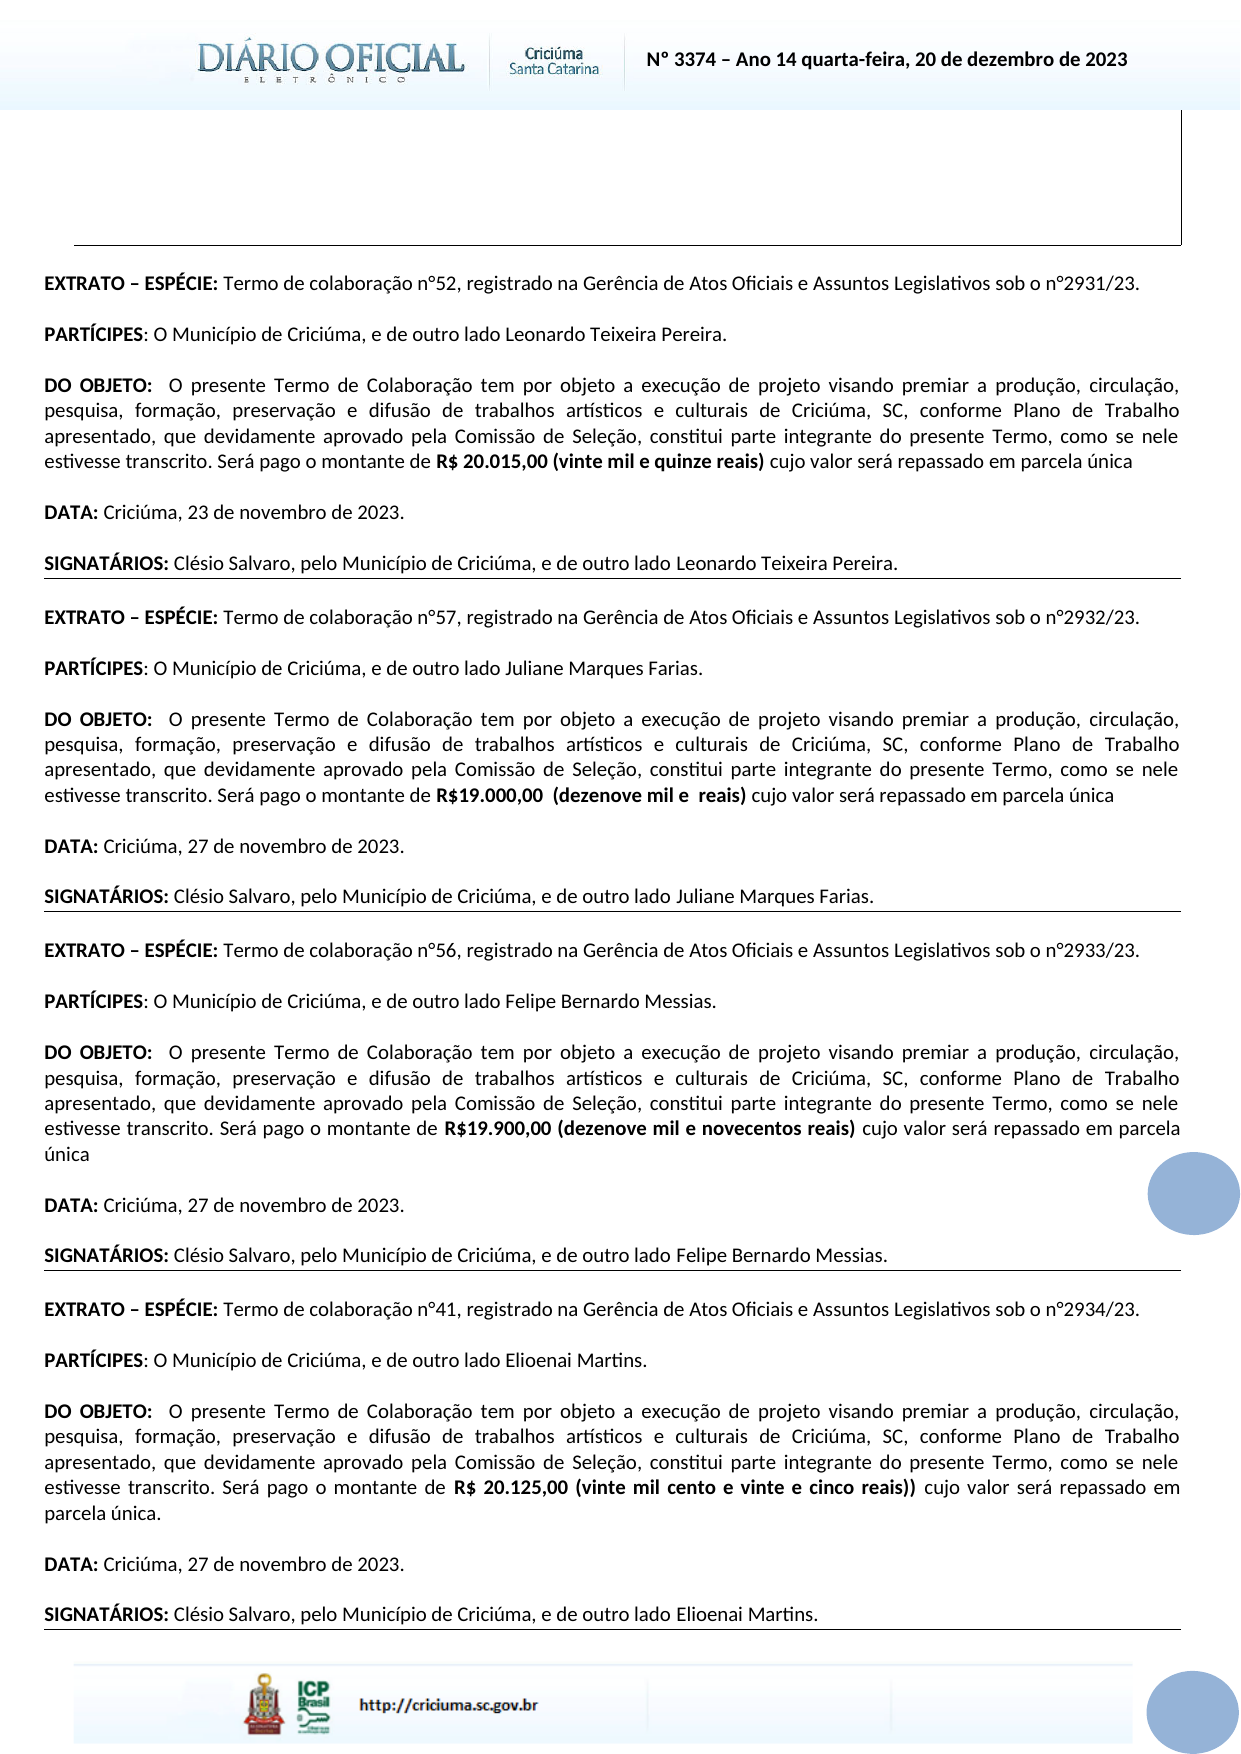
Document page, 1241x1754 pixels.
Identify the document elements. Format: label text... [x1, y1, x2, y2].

text PARTÍCIPES: O Município de Criciúma, e de outro lado Elioenai Martins. [44, 1347, 1181, 1373]
text DATA: Criciúma, 27 de novembro de 2023. [44, 1551, 1181, 1576]
list DO OBJETO: O presente Termo de Colaboração tem por objeto a execução de projeto visando premiar a produção, circulação, pesquisa, formação, preservação e difusão de trabalhos artísticos e culturais de Criciúma, SC, conforme Plano de Trabalho apresentado, que devidamente aprovado pela Comissão de Seleção, constitui parte integrante do presente Termo, como se nele estivesse transcrito. Será pago o montante de R$19.900,00 (dezenove mil e novecentos reais) cujo valor será repassado em parcela única [44, 1039, 1181, 1166]
text SIGNATÁRIOS: Clésio Salvaro, pelo Município de Criciúma, e de outro lado Felipe Bernardo Messias. [44, 1243, 1181, 1270]
list DO OBJETO: O presente Termo de Colaboração tem por objeto a execução de projeto visando premiar a produção, circulação, pesquisa, formação, preservação e difusão de trabalhos artísticos e culturais de Criciúma, SC, conforme Plano de Trabalho apresentado, que devidamente aprovado pela Comissão de Seleção, constitui parte integrante do presente Termo, como se nele estivesse transcrito. Será pago o montante de R$19.000,00 (dezenove mil e reais) cujo valor será repassado em parcela única [44, 706, 1181, 807]
text DATA: Criciúma, 27 de novembro de 2023. [44, 1192, 1155, 1217]
text SIGNATÁRIOS: Clésio Salvaro, pelo Município de Criciúma, e de outro lado Juliane Marques Farias. [44, 884, 1181, 911]
list DO OBJETO: O presente Termo de Colaboração tem por objeto a execução de projeto visando premiar a produção, circulação, pesquisa, formação, preservação e difusão de trabalhos artísticos e culturais de Criciúma, SC, conforme Plano de Trabalho apresentado, que devidamente aprovado pela Comissão de Seleção, constitui parte integrante do presente Termo, como se nele estivesse transcrito. Será pago o montante de R$ 20.015,00 (vinte mil e quinze reais) cujo valor será repassado em parcela única [44, 372, 1181, 474]
text PARTÍCIPES: O Município de Criciúma, e de outro lado Juliane Marques Farias. [44, 655, 1181, 680]
text PARTÍCIPES: O Município de Criciúma, e de outro lado Felipe Bernardo Messias. [44, 988, 1181, 1014]
list DO OBJETO: O presente Termo de Colaboração tem por objeto a execução de projeto visando premiar a produção, circulação, pesquisa, formação, preservação e difusão de trabalhos artísticos e culturais de Criciúma, SC, conforme Plano de Trabalho apresentado, que devidamente aprovado pela Comissão de Seleção, constitui parte integrante do presente Termo, como se nele estivesse transcrito. Será pago o montante de R$ 20.125,00 (vinte mil cento e vinte e cinco reais)) cujo valor será repassado em parcela única. [44, 1398, 1181, 1525]
text SIGNATÁRIOS: Clésio Salvaro, pelo Município de Criciúma, e de outro lado Elioenai Martins. [44, 1602, 1181, 1629]
text EXTRATO – ESPÉCIE: Termo de colaboração n°56, registrado na Gerência de Atos Oficiais e Assuntos Legislativos sob o n°2933/23. [44, 938, 1181, 963]
text EXTRATO – ESPÉCIE: Termo de colaboração n°57, registrado na Gerência de Atos Oficiais e Assuntos Legislativos sob o n°2932/23. [44, 604, 1181, 629]
text DATA: Criciúma, 27 de novembro de 2023. [44, 833, 1181, 858]
text EXTRATO – ESPÉCIE: Termo de colaboração n°52, registrado na Gerência de Atos Oficiais e Assuntos Legislativos sob o n°2931/23. [44, 271, 1181, 296]
text PARTÍCIPES: O Município de Criciúma, e de outro lado Leonardo Teixeira Pereira. [44, 321, 1181, 347]
text DATA: Criciúma, 23 de novembro de 2023. [44, 499, 1181, 525]
text EXTRATO – ESPÉCIE: Termo de colaboração n°41, registrado na Gerência de Atos Oficiais e Assuntos Legislativos sob o n°2934/23. [44, 1297, 1181, 1322]
text SIGNATÁRIOS: Clésio Salvaro, pelo Município de Criciúma, e de outro lado Leonardo Teixeira Pereira. [44, 550, 1181, 578]
